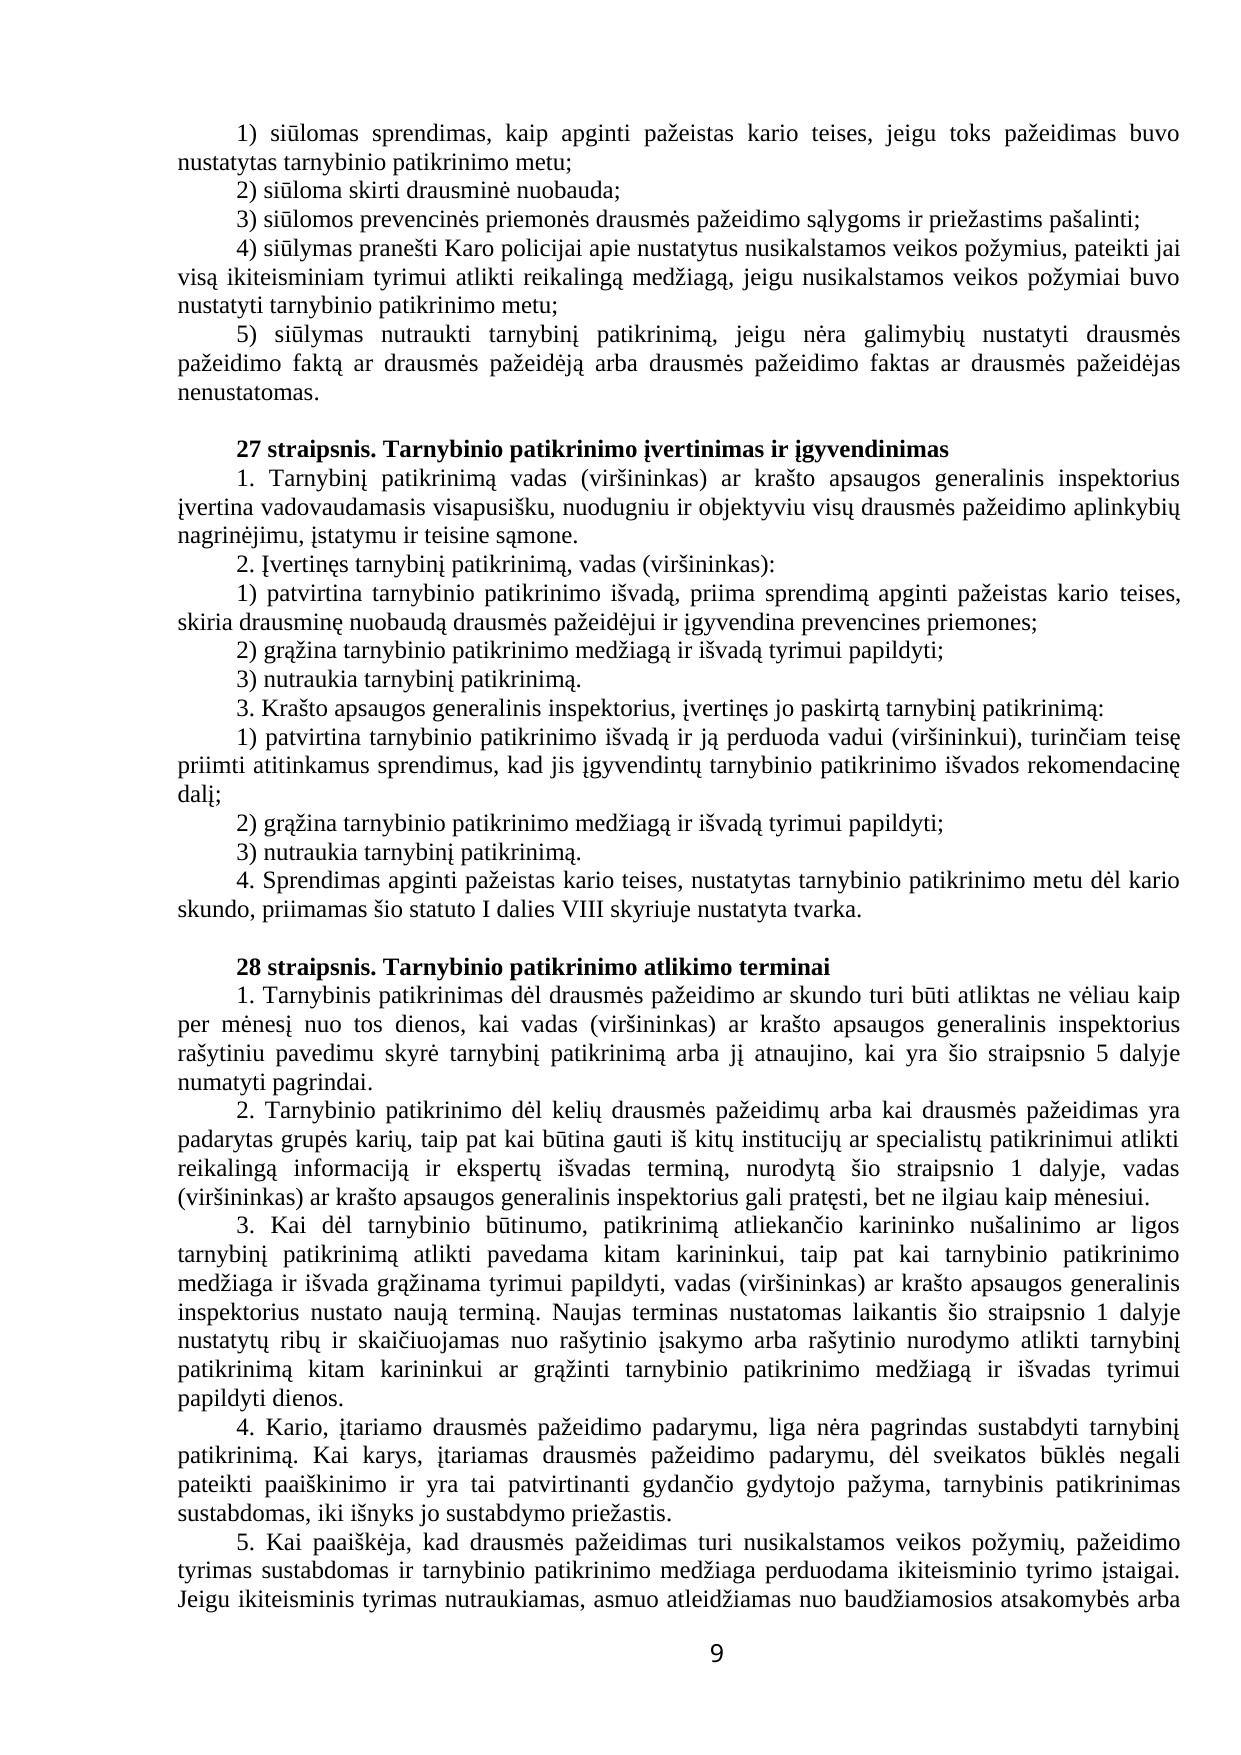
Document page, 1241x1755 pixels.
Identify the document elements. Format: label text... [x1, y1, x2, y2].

text 4) siūlymas pranešti Karo policijai apie nustatytus nusikalstamos veikos požymius, pateikti jai visą ikiteisminiam tyrimui atlikti reikalingą medžiagą, jeigu nusikalstamos veikos požymiai buvo nustatyti tarnybinio patikrinimo metu; [177, 233, 1181, 319]
text 1) patvirtina tarnybinio patikrinimo išvadą ir ją perduoda vadui (viršininkui), turinčiam teisę priimti atitinkamus sprendimus, kad jis įgyvendintų tarnybinio patikrinimo išvados rekomendacinę dalį; [177, 722, 1181, 808]
text 3) siūlomos prevencinės priemonės drausmės pažeidimo sąlygoms ir priežastims pašalinti; [177, 204, 1181, 233]
text 1) patvirtina tarnybinio patikrinimo išvadą, priima sprendimą apginti pažeistas kario teises, skiria drausminę nuobaudą drausmės pažeidėjui ir įgyvendina prevencines priemones; [177, 578, 1181, 636]
text 2) siūloma skirti drausminė nuobauda; [177, 176, 1181, 204]
text 3. Kai dėl tarnybinio būtinumo, patikrinimą atliekančio karininko nušalinimo ar ligos tarnybinį patikrinimą atlikti pavedama kitam karininkui, taip pat kai tarnybinio patikrinimo medžiaga ir išvada grąžinama tyrimui papildyti, vadas (viršininkas) ar krašto apsaugos generalinis inspektorius nustato naują terminą. Naujas terminas nustatomas laikantis šio straipsnio 1 dalyje nustatytų ribų ir skaičiuojamas nuo rašytinio įsakymo arba rašytinio nurodymo atlikti tarnybinį patikrinimą kitam karininkui ar grąžinti tarnybinio patikrinimo medžiagą ir išvadas tyrimui papildyti dienos. [177, 1211, 1181, 1412]
text 1. Tarnybinį patikrinimą vadas (viršininkas) ar krašto apsaugos generalinis inspektorius įvertina vadovaudamasis visapusišku, nuodugniu ir objektyviu visų drausmės pažeidimo aplinkybių nagrinėjimu, įstatymu ir teisine sąmone. [177, 463, 1181, 549]
text 5) siūlymas nutraukti tarnybinį patikrinimą, jeigu nėra galimybių nustatyti drausmės pažeidimo faktą ar drausmės pažeidėją arba drausmės pažeidimo faktas ar drausmės pažeidėjas nenustatomas. [177, 319, 1181, 406]
text 3) nutraukia tarnybinį patikrinimą. [177, 837, 1181, 866]
text 1) siūlomas sprendimas, kaip apginti pažeistas kario teises, jeigu toks pažeidimas buvo nustatytas tarnybinio patikrinimo metu; [177, 118, 1181, 176]
text 2. Tarnybinio patikrinimo dėl kelių drausmės pažeidimų arba kai drausmės pažeidimas yra padarytas grupės karių, taip pat kai būtina gauti iš kitų institucijų ar specialistų patikrinimui atlikti reikalingą informaciją ir ekspertų išvadas terminą, nurodytą šio straipsnio 1 dalyje, vadas (viršininkas) ar krašto apsaugos generalinis inspektorius gali pratęsti, bet ne ilgiau kaip mėnesiui. [177, 1096, 1181, 1211]
text 3) nutraukia tarnybinį patikrinimą. [177, 664, 1181, 693]
text 1. Tarnybinis patikrinimas dėl drausmės pažeidimo ar skundo turi būti atliktas ne vėliau kaip per mėnesį nuo tos dienos, kai vadas (viršininkas) ar krašto apsaugos generalinis inspektorius rašytiniu pavedimu skyrė tarnybinį patikrinimą arba jį atnaujino, kai yra šio straipsnio 5 dalyje numatyti pagrindai. [177, 981, 1181, 1096]
text 3. Krašto apsaugos generalinis inspektorius, įvertinęs jo paskirtą tarnybinį patikrinimą: [177, 693, 1181, 722]
text 2) grąžina tarnybinio patikrinimo medžiagą ir išvadą tyrimui papildyti; [177, 636, 1181, 664]
text 28 straipsnis. Tarnybinio patikrinimo atlikimo terminai [177, 952, 1181, 981]
text 4. Sprendimas apginti pažeistas kario teises, nustatytas tarnybinio patikrinimo metu dėl kario skundo, priimamas šio statuto I dalies VIII skyriuje nustatyta tvarka. [177, 866, 1181, 923]
text 5. Kai paaiškėja, kad drausmės pažeidimas turi nusikalstamos veikos požymių, pažeidimo tyrimas sustabdomas ir tarnybinio patikrinimo medžiaga perduodama ikiteisminio tyrimo įstaigai. Jeigu ikiteisminis tyrimas nutraukiamas, asmuo atleidžiamas nuo baudžiamosios atsakomybės arba [177, 1527, 1181, 1613]
text 2. Įvertinęs tarnybinį patikrinimą, vadas (viršininkas): [177, 549, 1181, 578]
text 4. Kario, įtariamo drausmės pažeidimo padarymu, liga nėra pagrindas sustabdyti tarnybinį patikrinimą. Kai karys, įtariamas drausmės pažeidimo padarymu, dėl sveikatos būklės negali pateikti paaiškinimo ir yra tai patvirtinanti gydančio gydytojo pažyma, tarnybinis patikrinimas sustabdomas, iki išnyks jo sustabdymo priežastis. [177, 1412, 1181, 1527]
text 27 straipsnis. Tarnybinio patikrinimo įvertinimas ir įgyvendinimas [177, 434, 1181, 463]
text 2) grąžina tarnybinio patikrinimo medžiagą ir išvadą tyrimui papildyti; [177, 808, 1181, 837]
